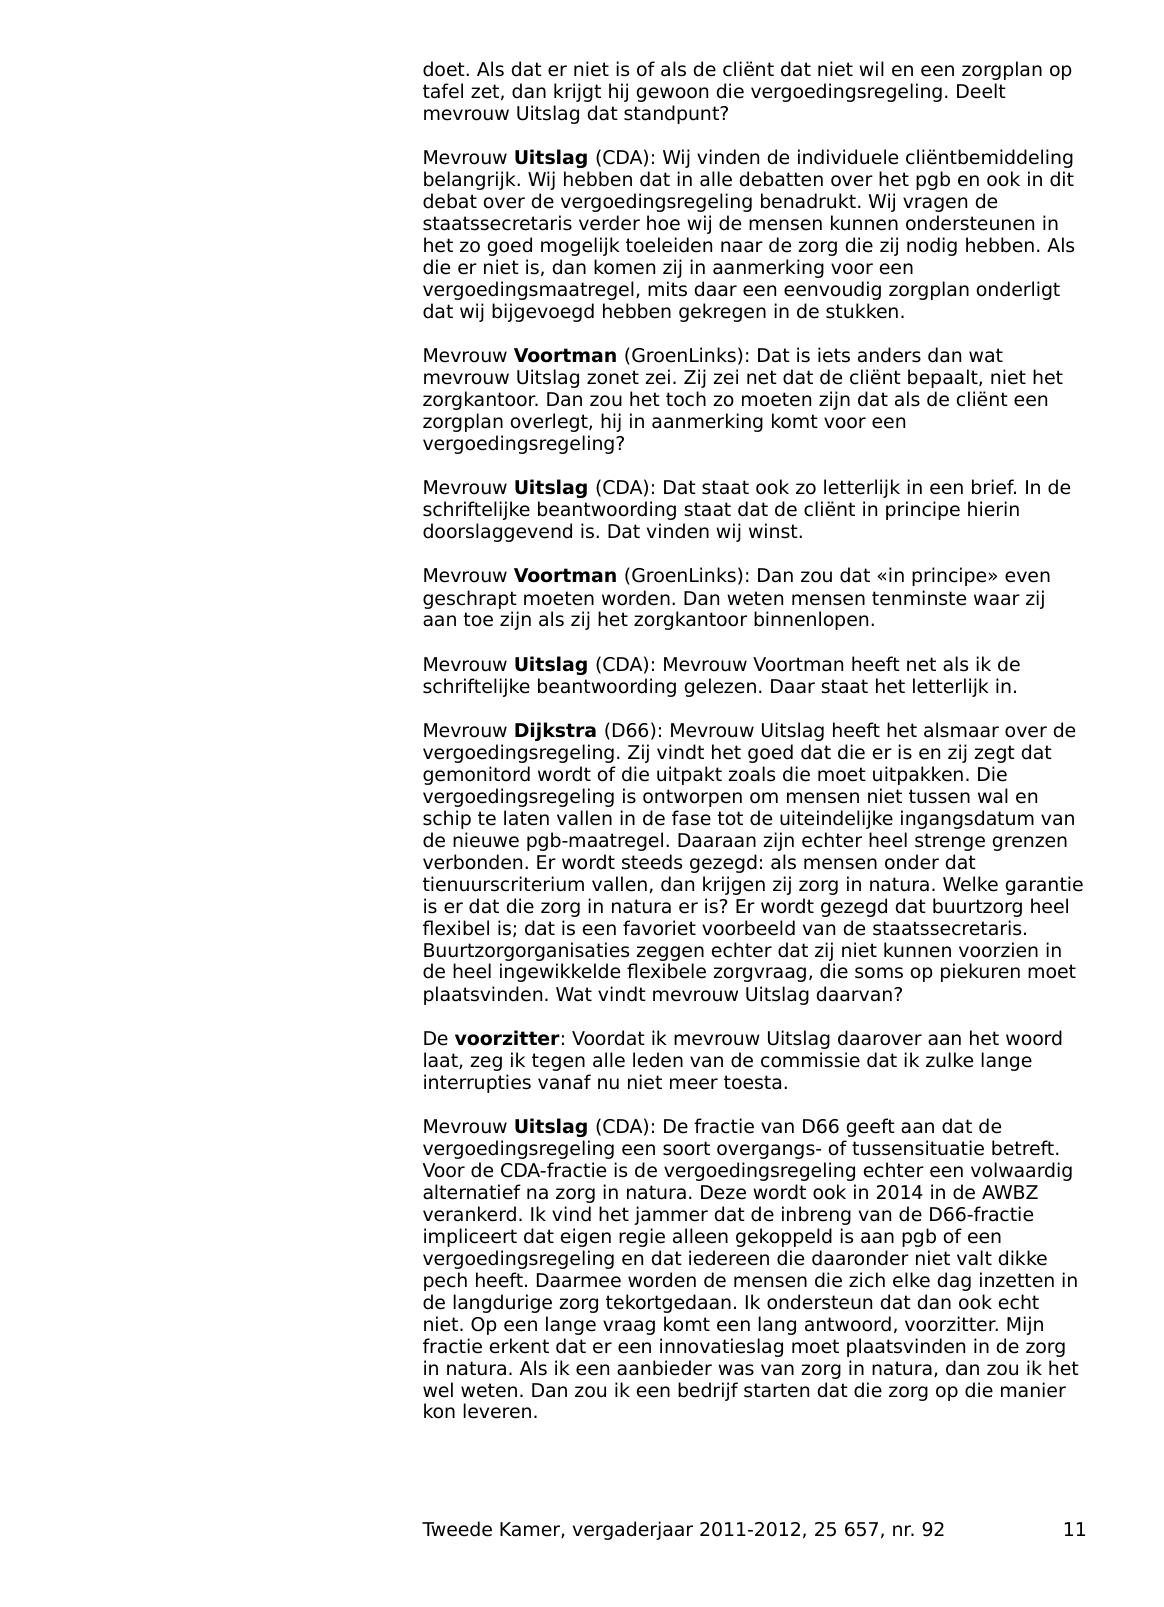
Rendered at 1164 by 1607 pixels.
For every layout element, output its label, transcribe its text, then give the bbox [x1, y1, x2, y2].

text Mevrouw Uitslag (CDA): Mevrouw Voortman heeft net als ik de schriftelijke beantwoording gelezen. Daar staat het letterlijk in. [422, 653, 1087, 697]
text De voorzitter: Voordat ik mevrouw Uitslag daarover aan het woord laat, zeg ik tegen alle leden van de commissie dat ik zulke lange interrupties vanaf nu niet meer toesta. [422, 1028, 1087, 1093]
text Mevrouw Dijkstra (D66): Mevrouw Uitslag heeft het alsmaar over de vergoedingsregeling. Zij vindt het goed dat die er is en zij zegt dat gemonitord wordt of die uitpakt zoals die moet uitpakken. Die vergoedingsregeling is ontworpen om mensen niet tussen wal en schip te laten vallen in de fase tot de uiteindelijke ingangsdatum van de nieuwe pgb-maatregel. Daaraan zijn echter heel strenge grenzen verbonden. Er wordt steeds gezegd: als mensen onder dat tienuurscriterium vallen, dan krijgen zij zorg in natura. Welke garantie is er dat die zorg in natura er is? Er wordt gezegd dat buurtzorg heel flexibel is; dat is een favoriet voorbeeld van de staatssecretaris. Buurtzorgorganisaties zeggen echter dat zij niet kunnen voorzien in de heel ingewikkelde flexibele zorgvraag, die soms op piekuren moet plaatsvinden. Wat vindt mevrouw Uitslag daarvan? [422, 720, 1087, 1005]
text Mevrouw Voortman (GroenLinks): Dan zou dat «in principe» even geschrapt moeten worden. Dan weten mensen tenminste waar zij aan toe zijn als zij het zorgkantoor binnenlopen. [422, 565, 1087, 631]
text Mevrouw Uitslag (CDA): Wij vinden de individuele cliëntbemiddeling belangrijk. Wij hebben dat in alle debatten over het pgb en ook in dit debat over de vergoedingsregeling benadrukt. Wij vragen de staatssecretaris verder hoe wij de mensen kunnen ondersteunen in het zo goed mogelijk toeleiden naar de zorg die zij nodig hebben. Als die er niet is, dan komen zij in aanmerking voor een vergoedingsmaatregel, mits daar een eenvoudig zorgplan onderligt dat wij bijgevoegd hebben gekregen in de stukken. [422, 147, 1087, 323]
text Mevrouw Uitslag (CDA): Dat staat ook zo letterlijk in een brief. In de schriftelijke beantwoording staat dat de cliënt in principe hierin doorslaggevend is. Dat vinden wij winst. [422, 477, 1087, 543]
text doet. Als dat er niet is of als de cliënt dat niet wil en een zorgplan op tafel zet, dan krijgt hij gewoon die vergoedingsregeling. Deelt mevrouw Uitslag dat standpunt? [422, 59, 1087, 125]
text Mevrouw Voortman (GroenLinks): Dat is iets anders dan wat mevrouw Uitslag zonet zei. Zij zei net dat de cliënt bepaalt, niet het zorgkantoor. Dan zou het toch zo moeten zijn dat als de cliënt een zorgplan overlegt, hij in aanmerking komt voor een vergoedingsregeling? [422, 345, 1087, 455]
text Mevrouw Uitslag (CDA): De fractie van D66 geeft aan dat de vergoedingsregeling een soort overgangs- of tussensituatie betreft. Voor de CDA-fractie is de vergoedingsregeling echter een volwaardig alternatief na zorg in natura. Deze wordt ook in 2014 in de AWBZ verankerd. Ik vind het jammer dat de inbreng van de D66-fractie impliceert dat eigen regie alleen gekoppeld is aan pgb of een vergoedingsregeling en dat iedereen die daaronder niet valt dikke pech heeft. Daarmee worden de mensen die zich elke dag inzetten in de langdurige zorg tekortgedaan. Ik ondersteun dat dan ook echt niet. Op een lange vraag komt een lang antwoord, voorzitter. Mijn fractie erkent dat er een innovatieslag moet plaatsvinden in de zorg in natura. Als ik een aanbieder was van zorg in natura, dan zou ik het wel weten. Dan zou ik een bedrijf starten dat die zorg op die manier kon leveren. [422, 1116, 1087, 1423]
